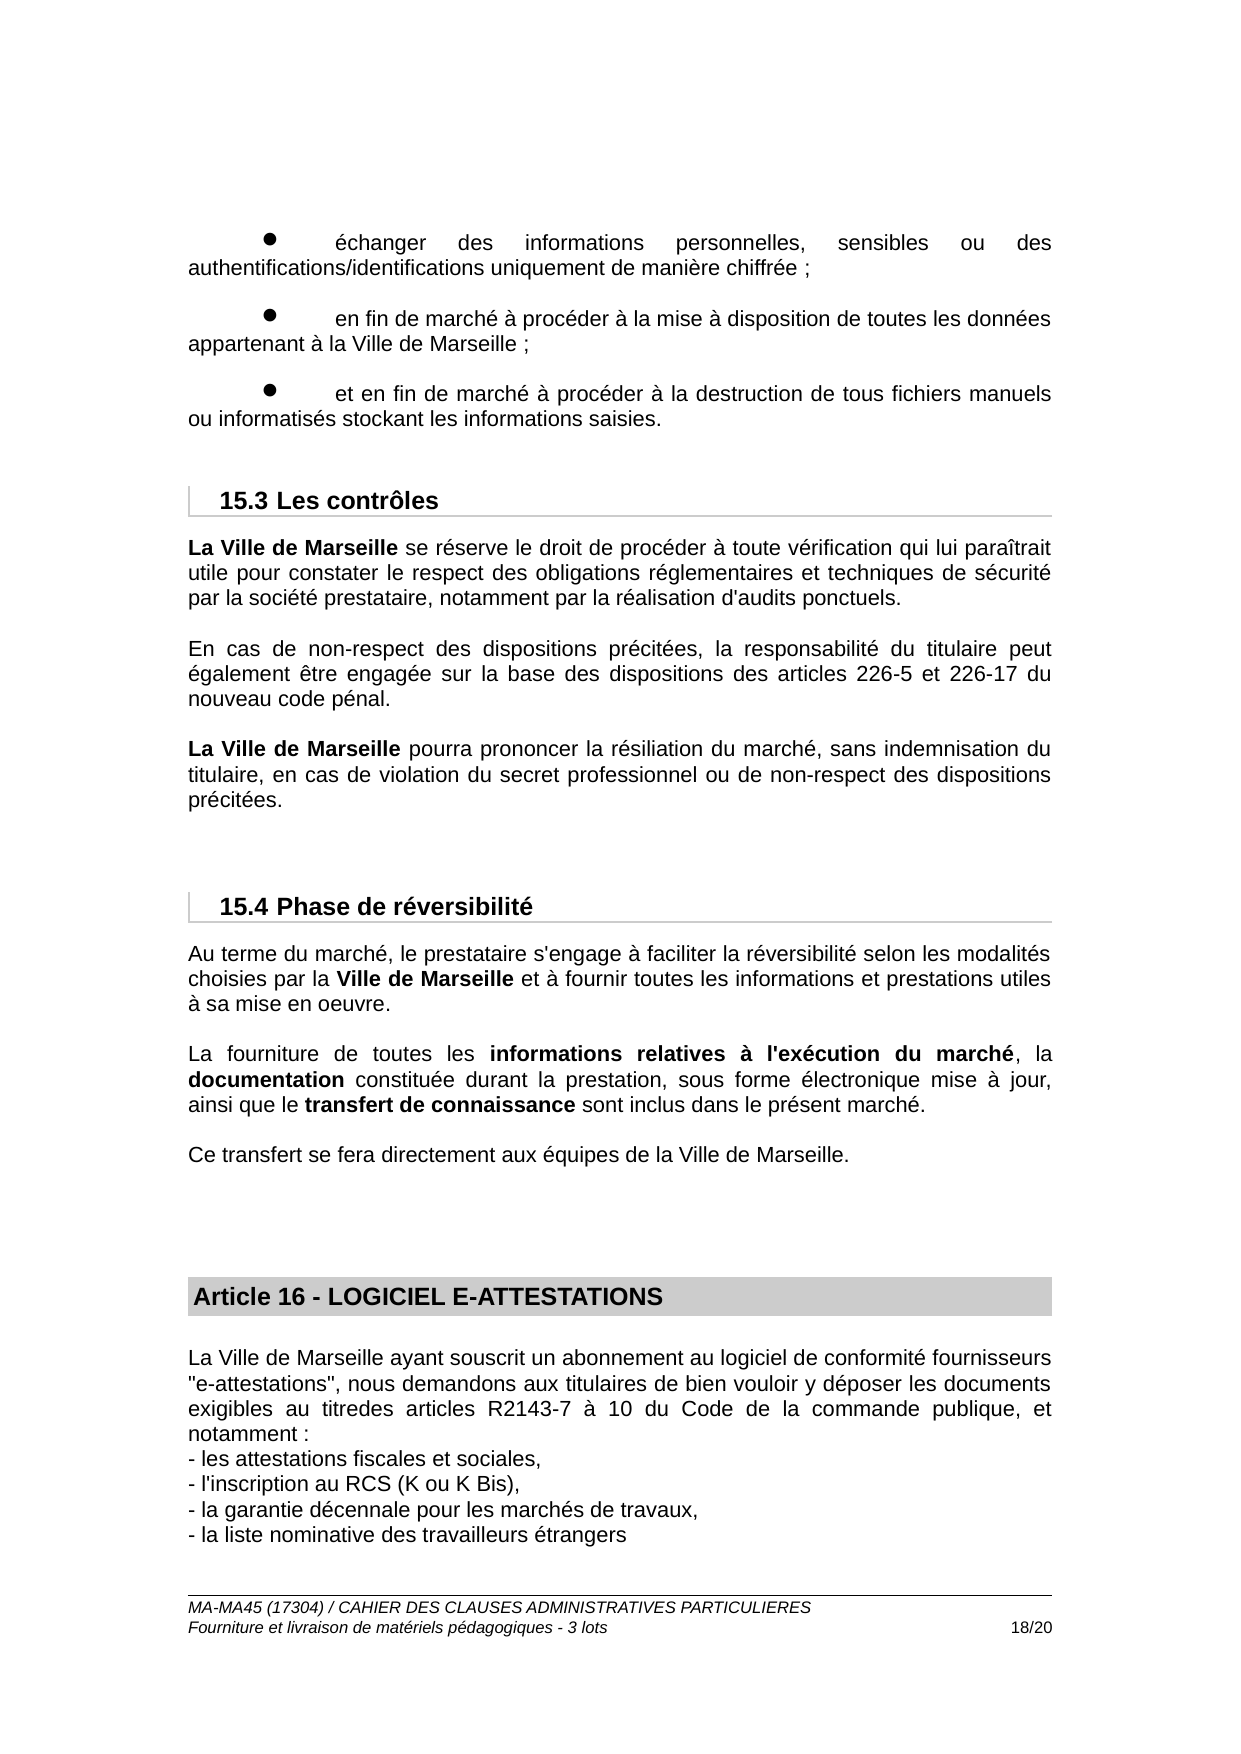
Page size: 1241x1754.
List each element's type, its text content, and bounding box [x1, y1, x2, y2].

text La Ville de Marseille se réserve le droit de procéder à toute vérification qui lui paraîtrait utile pour constater le respect des obligations réglementaires et techniques de sécurité par la société prestataire, notamment par la réalisation d'audits ponctuels. [188, 535, 1052, 610]
text La Ville de Marseille pourra prononcer la résiliation du marché, sans indemnisation du titulaire, en cas de violation du secret professionnel ou de non-respect des dispositions précitées. [188, 736, 1052, 812]
list et en fin de marché à procéder à la destruction de tous fichiers manuels ou informatisés stockant les informations saisies. [188, 381, 1052, 431]
subtitle Les contrôles [190, 486, 1052, 515]
text La Ville de Marseille ayant souscrit un abonnement au logiciel de conformité fournisseurs "e-attestations", nous demandons aux titulaires de bien vouloir y déposer les documents exigibles au titredes articles R2143-7 à 10 du Code de la commande publique, et notamment : [188, 1345, 1052, 1446]
subtitle LOGICIEL E-ATTESTATIONS [190, 1279, 1050, 1314]
text - les attestations fiscales et sociales, [188, 1446, 1052, 1471]
text - la garantie décennale pour les marchés de travaux, [188, 1496, 1052, 1522]
text - la liste nominative des travailleurs étrangers [188, 1522, 1052, 1547]
text Ce transfert se fera directement aux équipes de la Ville de Marseille. [188, 1142, 1052, 1167]
list en fin de marché à procéder à la mise à disposition de toutes les données appartenant à la Ville de Marseille ; [188, 305, 1052, 356]
text En cas de non-respect des dispositions précitées, la responsabilité du titulaire peut également être engagée sur la base des dispositions des articles 226-5 et 226-17 du nouveau code pénal. [188, 636, 1052, 711]
text La fourniture de toutes les informations relatives à l'exécution du marché, la documentation constituée durant la prestation, sous forme électronique mise à jour, ainsi que le transfert de connaissance sont inclus dans le présent marché. [188, 1041, 1052, 1117]
text Au terme du marché, le prestataire s'engage à faciliter la réversibilité selon les modalités choisies par la Ville de Marseille et à fournir toutes les informations et prestations utiles à sa mise en oeuvre. [188, 940, 1052, 1016]
list échanger des informations personnelles, sensibles ou des authentifications/identifications uniquement de manière chiffrée ; [188, 230, 1052, 280]
text - l'inscription au RCS (K ou K Bis), [188, 1471, 1052, 1496]
subtitle Phase de réversibilité [190, 892, 1052, 921]
